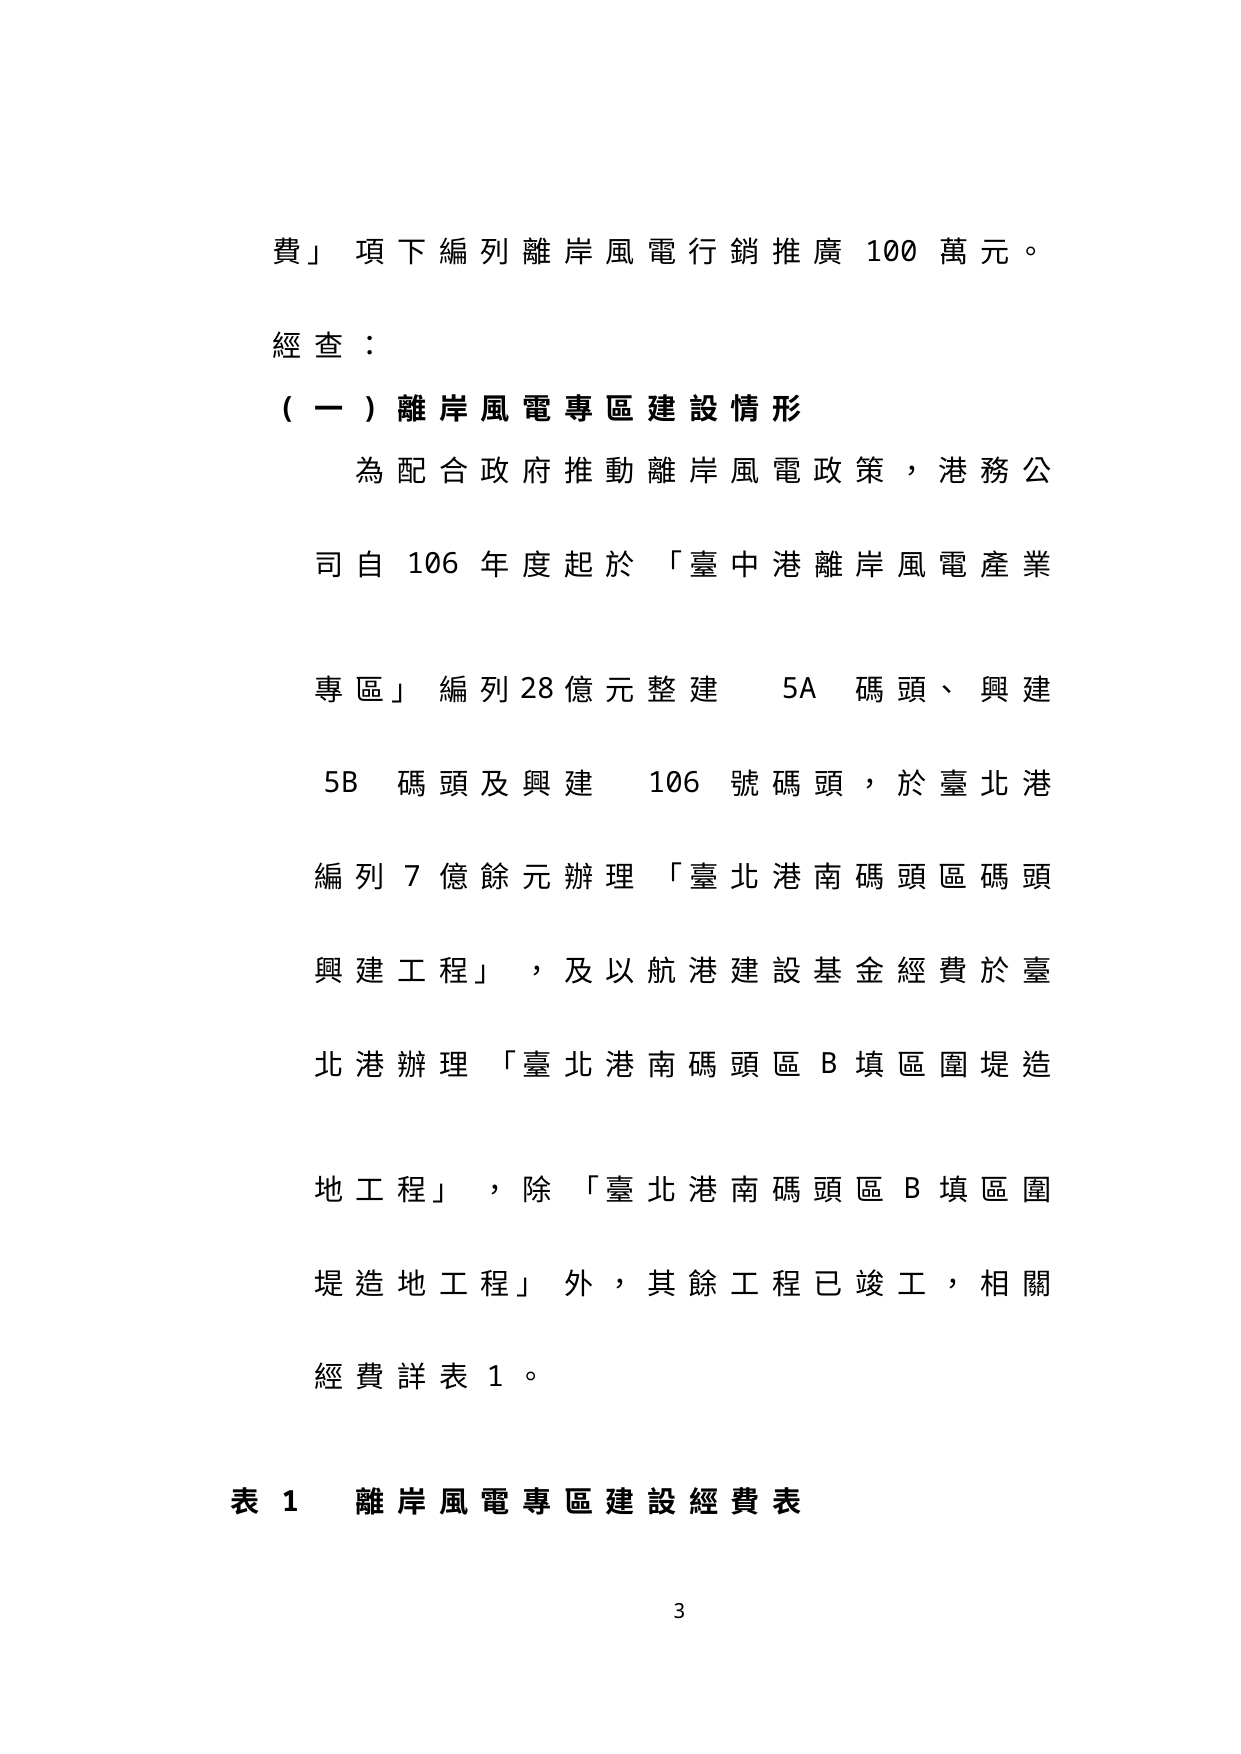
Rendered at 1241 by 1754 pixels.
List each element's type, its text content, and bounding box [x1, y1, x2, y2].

text 費」項下編列離岸風電行銷推廣100萬元。經查： [242, 177, 1058, 365]
text 表1 離岸風電專區建設經費表 [184, 1427, 1058, 1552]
text (一)離岸風電專區建設情形 [242, 365, 1058, 427]
text 為配合政府推動離岸風電政策，港務公司自106年度起於「臺中港離岸風電產業專區」編列28億元整建 5A 碼頭、興建 5B 碼頭及興建 106 號碼頭，於臺北港編列7億餘元辦理「臺北港南碼頭區碼頭興建工程」，及以航港建設基金經費於臺北港辦理「臺北港南碼頭區B填區圍堤造地工程」，除「臺北港南碼頭區B填區圍堤造地工程」外，其餘工程已竣工，相關經費詳表1。 [271, 427, 1058, 1427]
